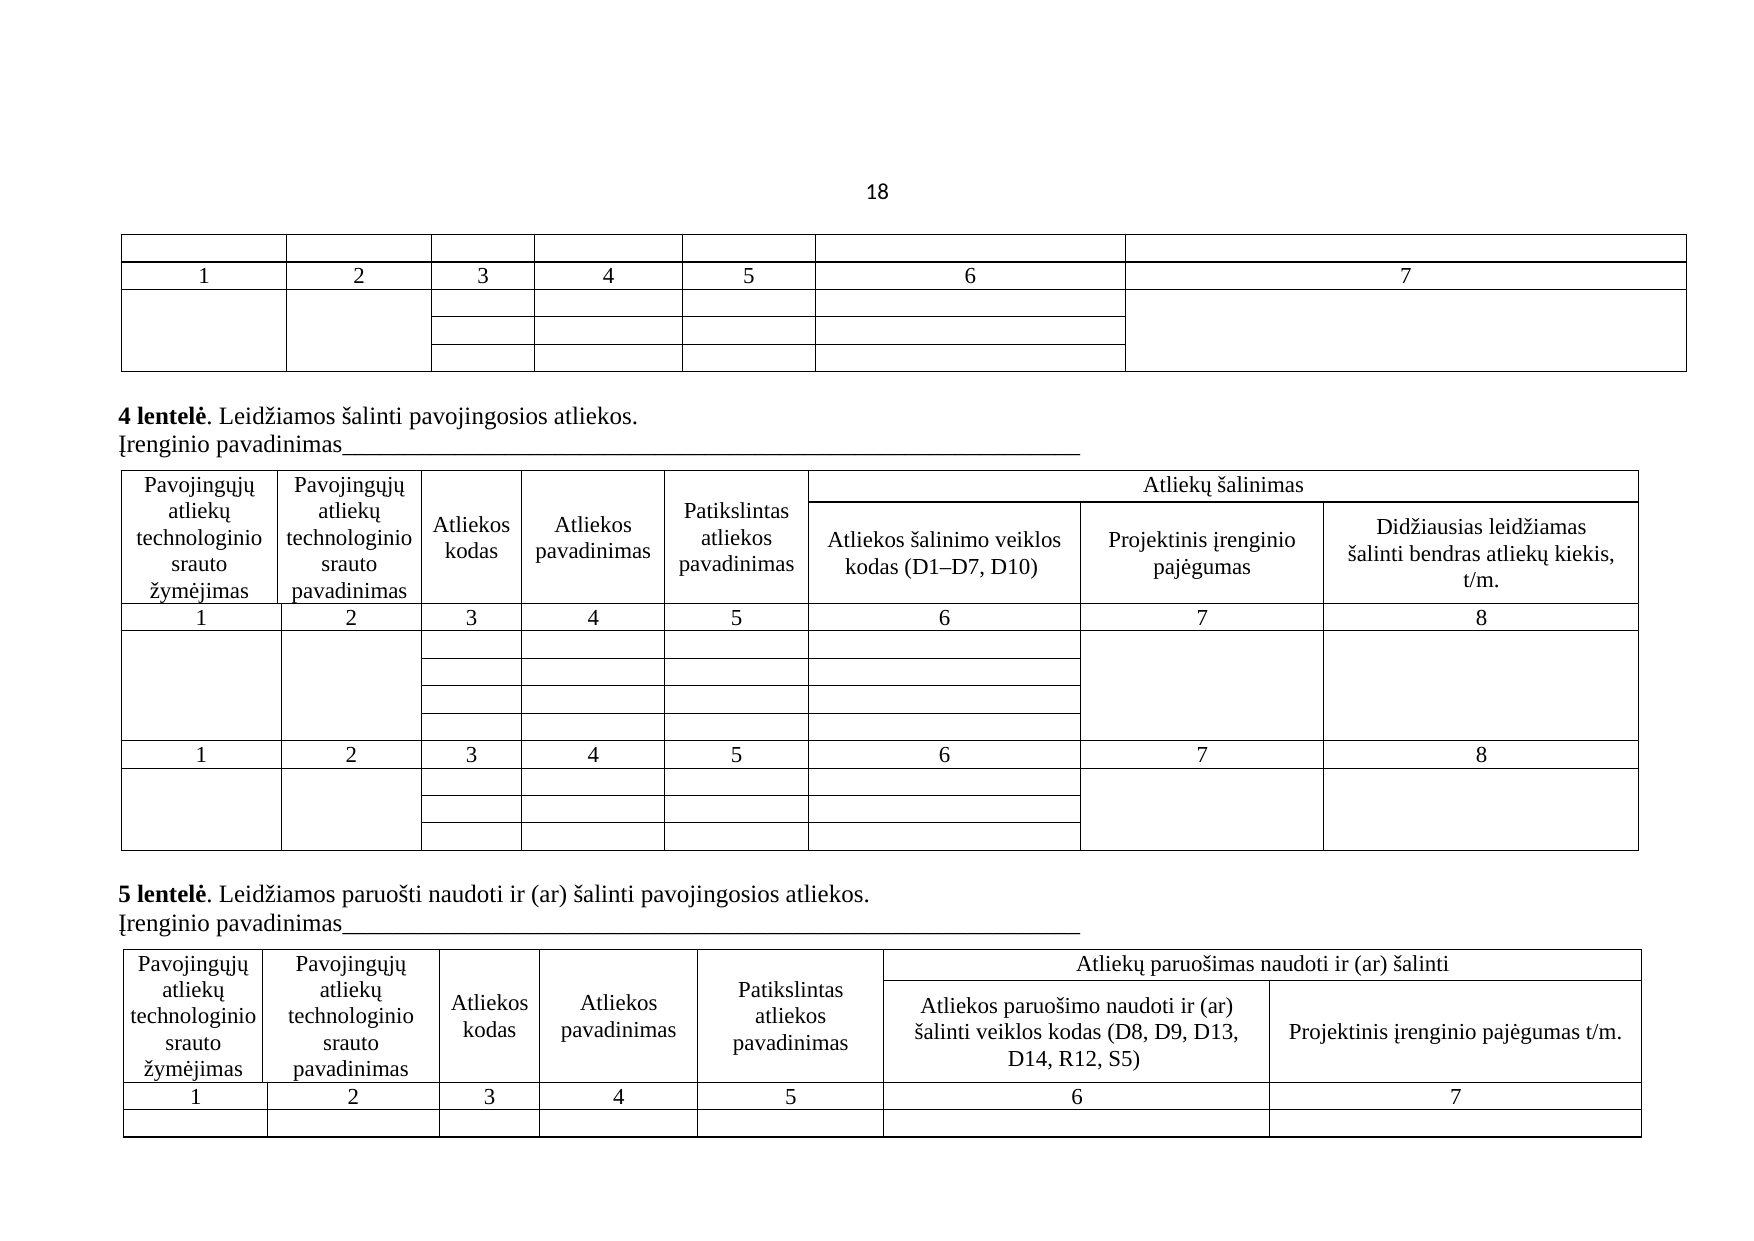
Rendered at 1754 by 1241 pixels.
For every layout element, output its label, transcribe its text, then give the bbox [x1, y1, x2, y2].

table_cell [665, 659, 808, 685]
table_cell [809, 686, 1080, 713]
table_cell [122, 631, 281, 740]
table_cell [665, 796, 808, 822]
table_cell [522, 686, 664, 713]
text Įrenginio pavadinimas [118, 908, 1636, 937]
table_cell [282, 631, 421, 740]
table_cell [1324, 769, 1638, 849]
table_cell [287, 290, 431, 371]
table_cell [665, 823, 808, 849]
table_header Pavojingųjų atliekų technologinio srauto žymėjimas [122, 471, 277, 603]
table_cell [683, 345, 815, 371]
table_header Atliekos kodas [440, 950, 539, 1082]
table_cell 3 [422, 604, 521, 630]
table_cell [432, 290, 534, 316]
table_cell [540, 1110, 697, 1136]
table_cell 2 [282, 604, 421, 630]
table_cell 4 [540, 1083, 697, 1109]
table_header Atliekos kodas [422, 471, 521, 603]
table_cell [122, 235, 286, 261]
table_cell 3 [422, 741, 521, 767]
table_cell 2 [287, 263, 431, 289]
table_cell [535, 290, 682, 316]
table_cell [122, 290, 286, 371]
table_cell [884, 1110, 1269, 1136]
table_cell [422, 631, 521, 658]
table_cell [422, 823, 521, 849]
text 4 lentelė. Leidžiamos šalinti pavojingosios atliekos. [118, 401, 1636, 429]
table_cell [422, 714, 521, 740]
table_cell [809, 796, 1080, 822]
table_cell [683, 317, 815, 343]
table_cell [522, 659, 664, 685]
table_cell [665, 714, 808, 740]
table_cell [809, 714, 1080, 740]
table_cell [809, 631, 1080, 658]
table_cell [809, 823, 1080, 849]
table_header Atliekų šalinimas [809, 471, 1638, 501]
table_cell [1126, 290, 1686, 371]
table_cell [1081, 631, 1323, 740]
table_cell [1126, 235, 1686, 261]
table_cell 5 [683, 263, 815, 289]
table_cell [698, 1110, 883, 1136]
table_cell [422, 769, 521, 795]
text 5 lentelė. Leidžiamos paruošti naudoti ir (ar) šalinti pavojingosios atliekos. [118, 879, 1636, 908]
table_cell 1 [122, 604, 281, 630]
table_cell 5 [665, 604, 808, 630]
table_cell 8 [1324, 741, 1638, 767]
table_header Atliekos pavadinimas [540, 950, 697, 1082]
table_cell [683, 235, 815, 261]
table_cell 7 [1081, 604, 1323, 630]
table_cell [1270, 1110, 1641, 1136]
table_cell [665, 686, 808, 713]
table_cell 4 [535, 263, 682, 289]
table_cell [422, 796, 521, 822]
table_cell [665, 631, 808, 658]
table_cell [522, 631, 664, 658]
table_cell [522, 823, 664, 849]
table_cell [1324, 631, 1638, 740]
table_cell [287, 235, 431, 261]
table_header Pavojingųjų atliekų technologinio srauto pavadinimas [263, 950, 439, 1082]
table_cell 7 [1270, 1083, 1641, 1109]
table_cell 7 [1126, 263, 1686, 289]
table_header Atliekų paruošimas naudoti ir (ar) šalinti [884, 950, 1641, 980]
table_cell [809, 659, 1080, 685]
table_cell [816, 317, 1125, 343]
table_cell 3 [440, 1083, 539, 1109]
table_header Atliekos pavadinimas [522, 471, 664, 603]
table_cell 6 [809, 604, 1080, 630]
table_header Pavojingųjų atliekų technologinio srauto pavadinimas [278, 471, 421, 603]
table_cell [522, 769, 664, 795]
table_cell Projektinis įrenginio pajėgumas t/m. [1270, 981, 1641, 1082]
table_cell 1 [124, 1083, 267, 1109]
table_cell [268, 1110, 439, 1136]
table_cell 5 [665, 741, 808, 767]
table_header Patikslintas atliekos pavadinimas [665, 471, 808, 603]
table_cell 8 [1324, 604, 1638, 630]
text Įrenginio pavadinimas [118, 429, 1636, 458]
table_cell [432, 345, 534, 371]
table_cell [535, 235, 682, 261]
table_cell Atliekos šalinimo veiklos kodas (D1–D7, D10) [809, 503, 1080, 603]
table_header Pavojingųjų atliekų technologinio srauto žymėjimas [124, 950, 262, 1082]
table_cell 2 [282, 741, 421, 767]
table_cell [282, 769, 421, 849]
table_cell 2 [268, 1083, 439, 1109]
table_cell [422, 686, 521, 713]
table_cell 5 [698, 1083, 883, 1109]
table_cell [665, 769, 808, 795]
table_cell [683, 290, 815, 316]
table_cell Didžiausias leidžiamas šalinti bendras atliekų kiekis, t/m. [1324, 503, 1638, 603]
table_cell [1081, 769, 1323, 849]
table_cell [522, 796, 664, 822]
table_cell [124, 1110, 267, 1136]
table_cell Atliekos paruošimo naudoti ir (ar) šalinti veiklos kodas (D8, D9, D13, D14, R12, S5) [884, 981, 1269, 1082]
table_cell [522, 714, 664, 740]
table_cell 6 [809, 741, 1080, 767]
table_cell 4 [522, 741, 664, 767]
table_cell [122, 769, 281, 849]
table_cell [535, 317, 682, 343]
table_cell [809, 769, 1080, 795]
table_cell 7 [1081, 741, 1323, 767]
table_header Patikslintas atliekos pavadinimas [698, 950, 883, 1082]
table_cell [535, 345, 682, 371]
table_cell Projektinis įrenginio pajėgumas [1081, 503, 1323, 603]
table_cell [422, 659, 521, 685]
table_cell [432, 317, 534, 343]
table_cell 6 [884, 1083, 1269, 1109]
table_cell 3 [432, 263, 534, 289]
table_cell [440, 1110, 539, 1136]
table_cell [432, 235, 534, 261]
table_cell [816, 235, 1125, 261]
table_cell [816, 290, 1125, 316]
table_cell 1 [122, 263, 286, 289]
table_cell [816, 345, 1125, 371]
table_cell 1 [122, 741, 281, 767]
table_cell 6 [816, 263, 1125, 289]
table_cell 4 [522, 604, 664, 630]
